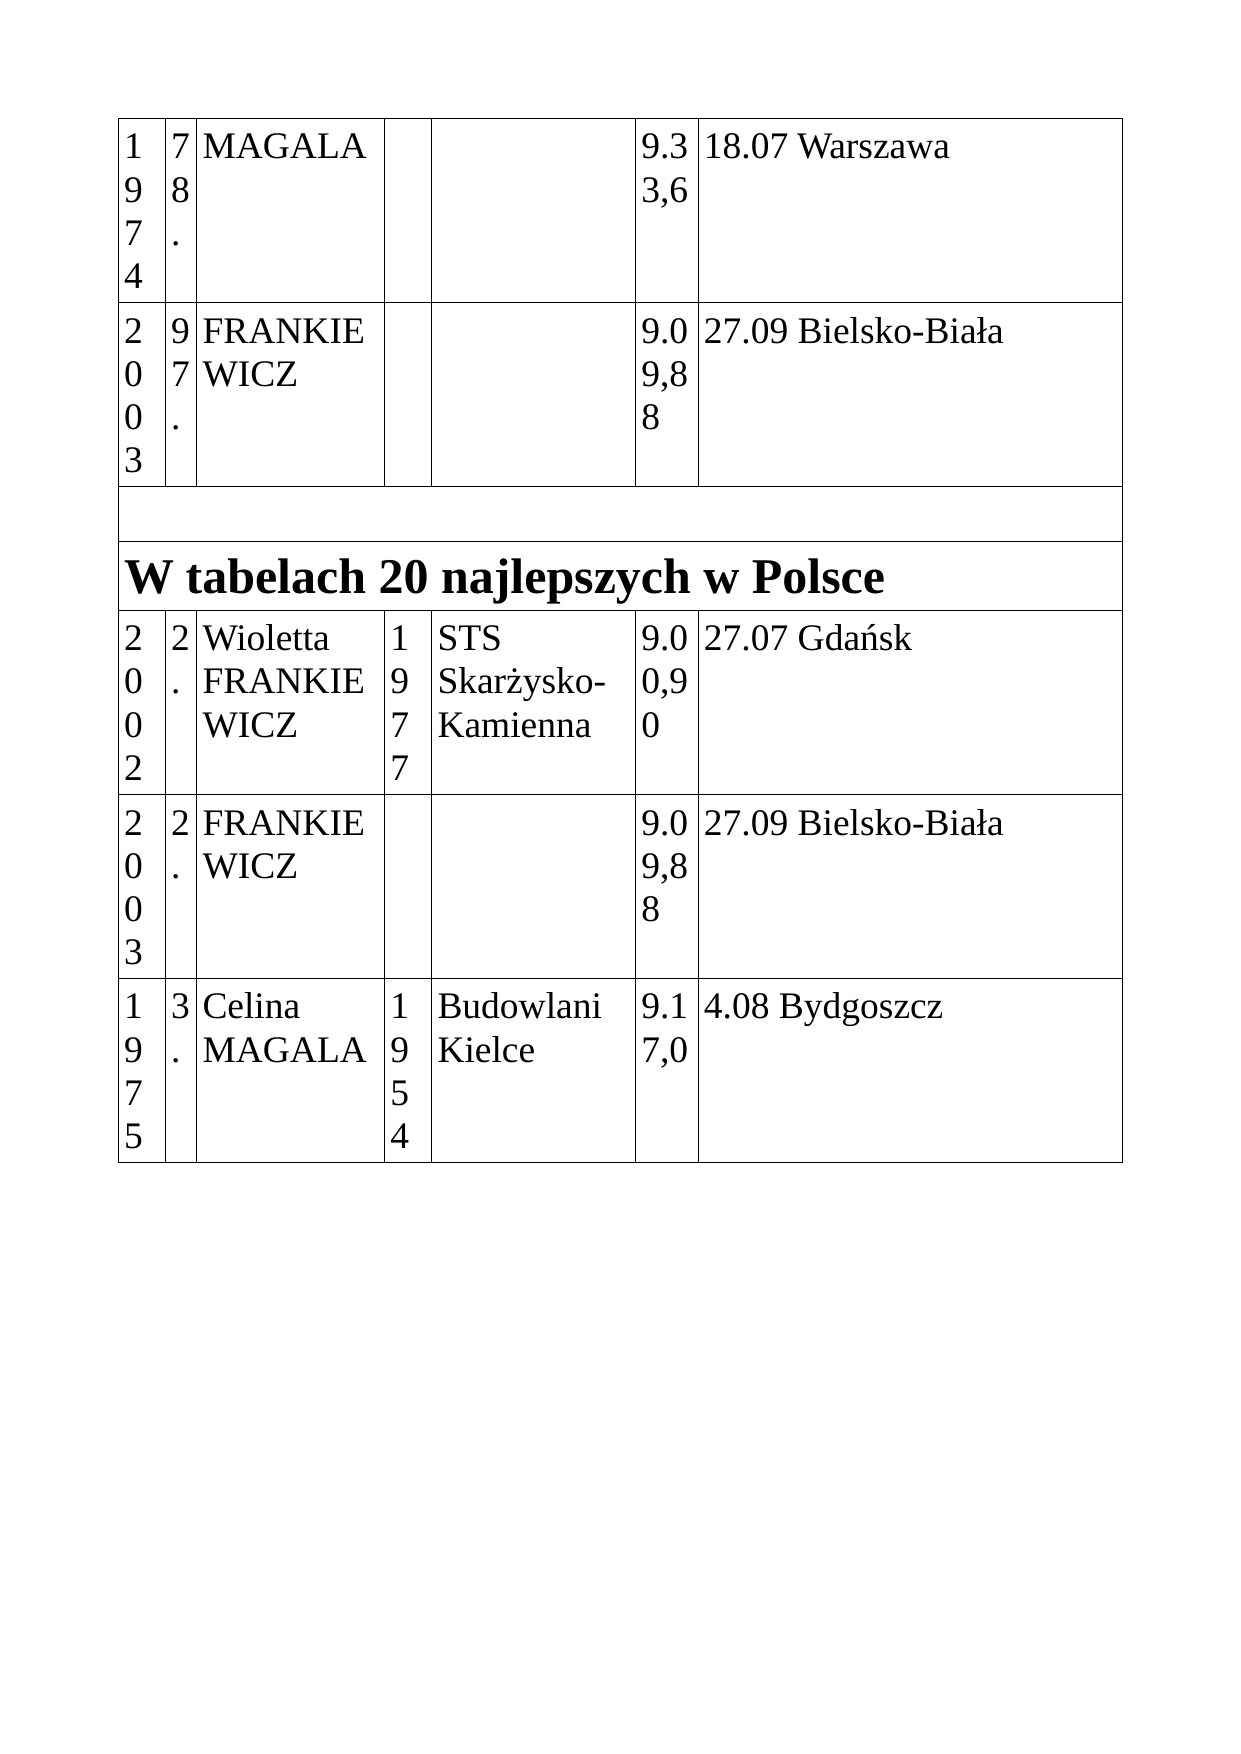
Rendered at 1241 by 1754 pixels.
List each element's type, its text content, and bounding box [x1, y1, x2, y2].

table_cell Wioletta FRANKIEWICZ [197, 611, 384, 794]
table_cell 1975 [119, 979, 165, 1162]
table_cell FRANKIEWICZ [197, 303, 384, 486]
table_cell 9.17,0 [636, 979, 698, 1162]
table_cell [119, 487, 1122, 541]
table_cell 4.08 Bydgoszcz [699, 979, 1122, 1162]
table_cell 9.09,88 [636, 795, 698, 978]
table_cell 2003 [119, 795, 165, 978]
table_cell W tabelach 20 najlepszych w Polsce [119, 542, 1122, 610]
table_cell 1977 [385, 611, 431, 794]
table_cell 1974 [119, 119, 165, 302]
table_cell [432, 119, 635, 302]
table_cell 2002 [119, 611, 165, 794]
table_cell 9.00,90 [636, 611, 698, 794]
table_cell 9.33,6 [636, 119, 698, 302]
table_cell 78. [166, 119, 196, 302]
table_cell [432, 795, 635, 978]
table_cell 9.09,88 [636, 303, 698, 486]
table_cell 27.09 Bielsko-Biała [699, 795, 1122, 978]
table_cell STS Skarżysko-Kamienna [432, 611, 635, 794]
table_cell 2. [166, 611, 196, 794]
table_cell 1954 [385, 979, 431, 1162]
table_cell [385, 119, 431, 302]
table_cell Budowlani Kielce [432, 979, 635, 1162]
table_cell 27.09 Bielsko-Biała [699, 303, 1122, 486]
table_cell MAGALA [197, 119, 384, 302]
table_cell Celina MAGALA [197, 979, 384, 1162]
table_cell 3. [166, 979, 196, 1162]
table_cell 97. [166, 303, 196, 486]
table_cell FRANKIEWICZ [197, 795, 384, 978]
table_cell [385, 303, 431, 486]
table_cell 18.07 Warszawa [699, 119, 1122, 302]
table_cell 2. [166, 795, 196, 978]
table_cell 27.07 Gdańsk [699, 611, 1122, 794]
table_cell [432, 303, 635, 486]
table_cell [385, 795, 431, 978]
table_cell 2003 [119, 303, 165, 486]
